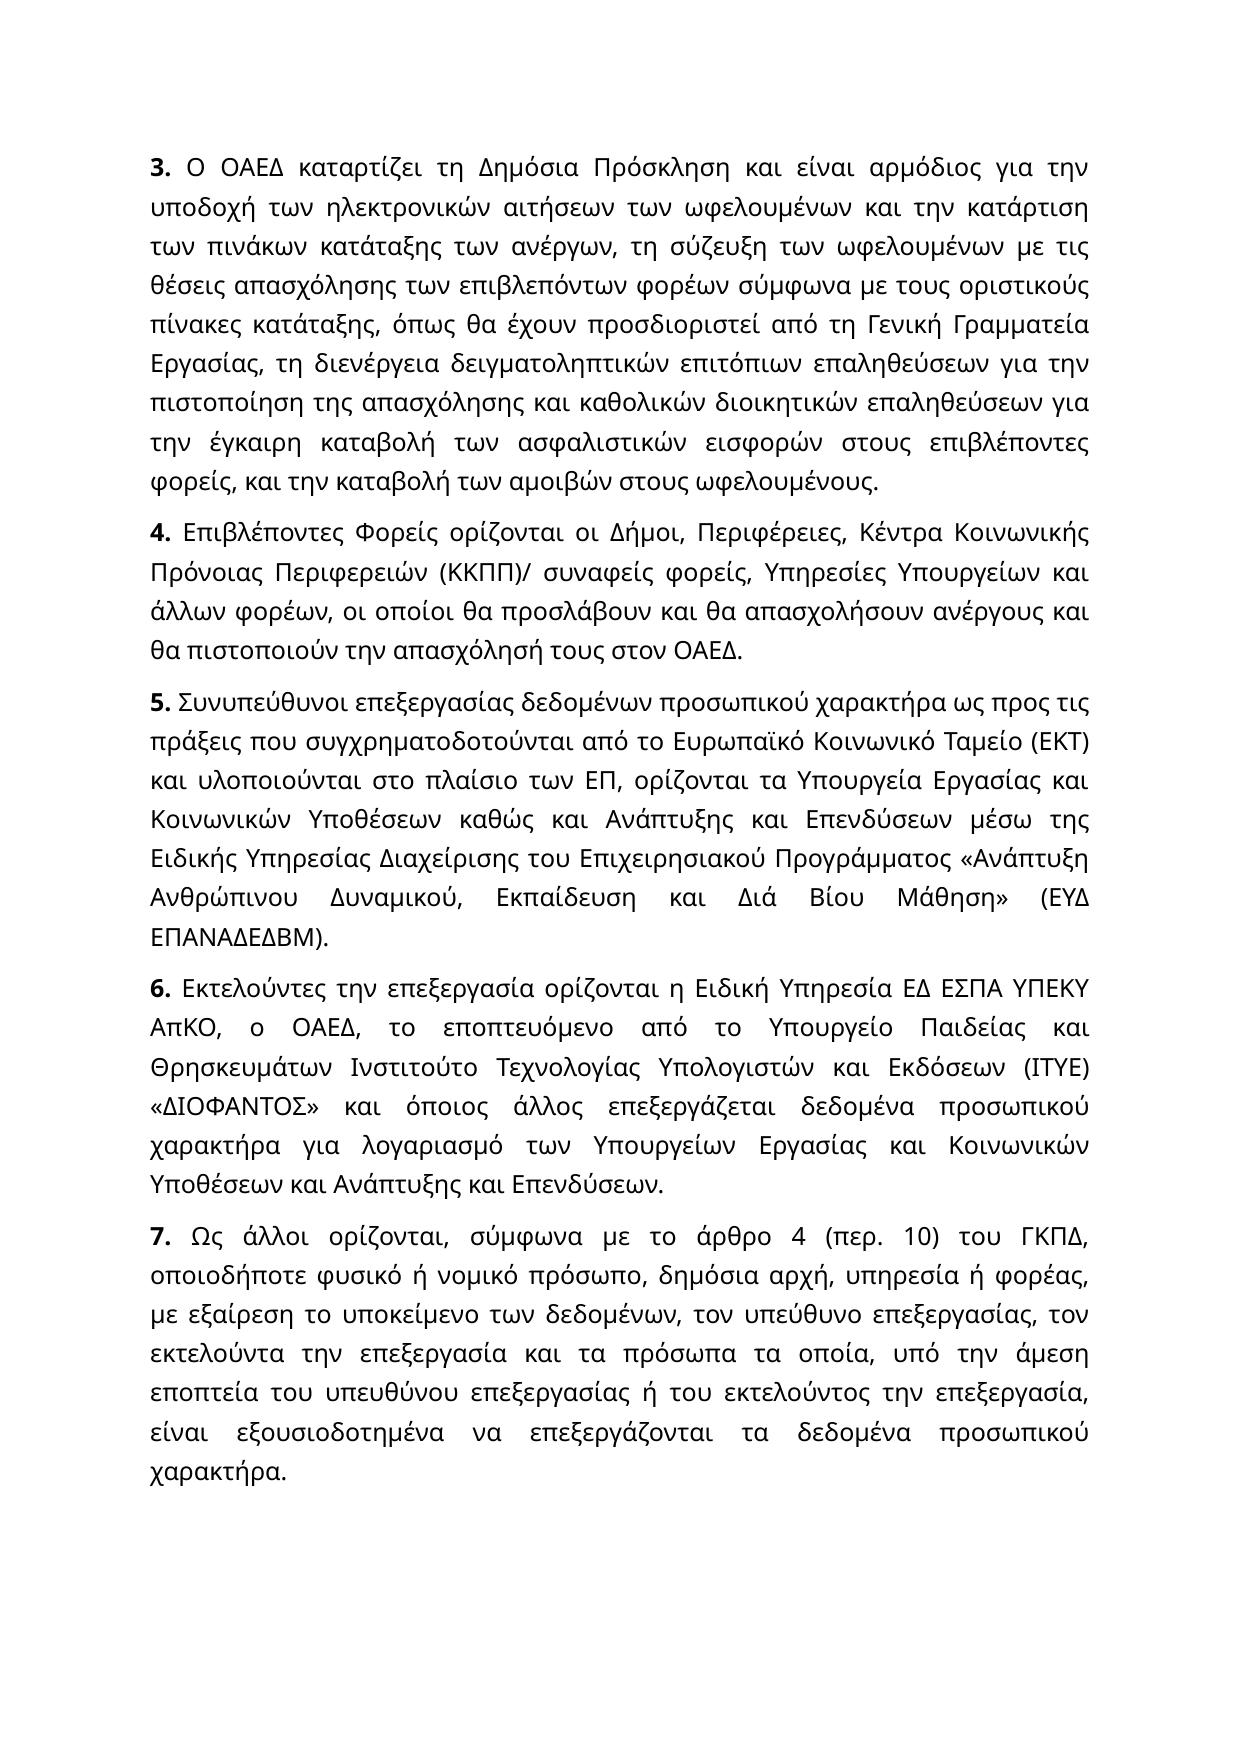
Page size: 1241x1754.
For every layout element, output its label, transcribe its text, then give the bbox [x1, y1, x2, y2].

text 5. Συνυπεύθυνοι επεξεργασίας δεδομένων προσωπικού χαρακτήρα ως προς τις πράξεις που συγχρηματοδοτούνται από το Ευρωπαϊκό Κοινωνικό Ταμείο (ΕΚΤ) και υλοποιούνται στο πλαίσιο των ΕΠ, ορίζονται τα Υπουργεία Εργασίας και Κοινωνικών Υποθέσεων καθώς και Ανάπτυξης και Επενδύσεων μέσω της Ειδικής Υπηρεσίας Διαχείρισης του Επιχειρησιακού Προγράμματος «Ανάπτυξη Ανθρώπινου Δυναμικού, Εκπαίδευση και Διά Βίου Μάθηση» (ΕΥΔ ΕΠΑΝΑΔΕΔΒΜ). [150, 684, 1090, 953]
text 6. Εκτελούντες την επεξεργασία ορίζονται η Ειδική Υπηρεσία ΕΔ ΕΣΠΑ ΥΠΕΚΥ ΑπΚΟ, ο ΟΑΕΔ, το εποπτευόμενο από το Υπουργείο Παιδείας και Θρησκευμάτων Ινστιτούτο Τεχνολογίας Υπολογιστών και Εκδόσεων (ΙΤΥΕ) «ΔΙΟΦΑΝΤΟΣ» και όποιος άλλος επεξεργάζεται δεδομένα προσωπικού χαρακτήρα για λογαριασμό των Υπουργείων Εργασίας και Κοινωνικών Υποθέσεων και Ανάπτυξης και Επενδύσεων. [150, 971, 1090, 1201]
text 3. Ο ΟΑΕΔ καταρτίζει τη Δημόσια Πρόσκληση και είναι αρμόδιος για την υποδοχή των ηλεκτρονικών αιτήσεων των ωφελουμένων και την κατάρτιση των πινάκων κατάταξης των ανέργων, τη σύζευξη των ωφελουμένων με τις θέσεις απασχόλησης των επιβλεπόντων φορέων σύμφωνα με τους οριστικούς πίνακες κατάταξης, όπως θα έχουν προσδιοριστεί από τη Γενική Γραμματεία Εργασίας, τη διενέργεια δειγματοληπτικών επιτόπιων επαληθεύσεων για την πιστοποίηση της απασχόλησης και καθολικών διοικητικών επαληθεύσεων για την έγκαιρη καταβολή των ασφαλιστικών εισφορών στους επιβλέποντες φορείς, και την καταβολή των αμοιβών στους ωφελουμένους. [150, 150, 1090, 497]
text 7. Ως άλλοι ορίζονται, σύμφωνα με το άρθρο 4 (περ. 10) του ΓΚΠΔ, οποιοδήποτε φυσικό ή νομικό πρόσωπο, δημόσια αρχή, υπηρεσία ή φορέας, με εξαίρεση το υποκείμενο των δεδομένων, τον υπεύθυνο επεξεργασίας, τον εκτελούντα την επεξεργασία και τα πρόσωπα τα οποία, υπό την άμεση εποπτεία του υπευθύνου επεξεργασίας ή του εκτελούντος την επεξεργασία, είναι εξουσιοδοτημένα να επεξεργάζονται τα δεδομένα προσωπικού χαρακτήρα. [150, 1218, 1090, 1487]
text 4. Επιβλέποντες Φορείς ορίζονται οι Δήμοι, Περιφέρειες, Κέντρα Κοινωνικής Πρόνοιας Περιφερειών (ΚΚΠΠ)/ συναφείς φορείς, Υπηρεσίες Υπουργείων και άλλων φορέων, οι οποίοι θα προσλάβουν και θα απασχολήσουν ανέργους και θα πιστοποιούν την απασχόλησή τους στον ΟΑΕΔ. [150, 515, 1090, 667]
